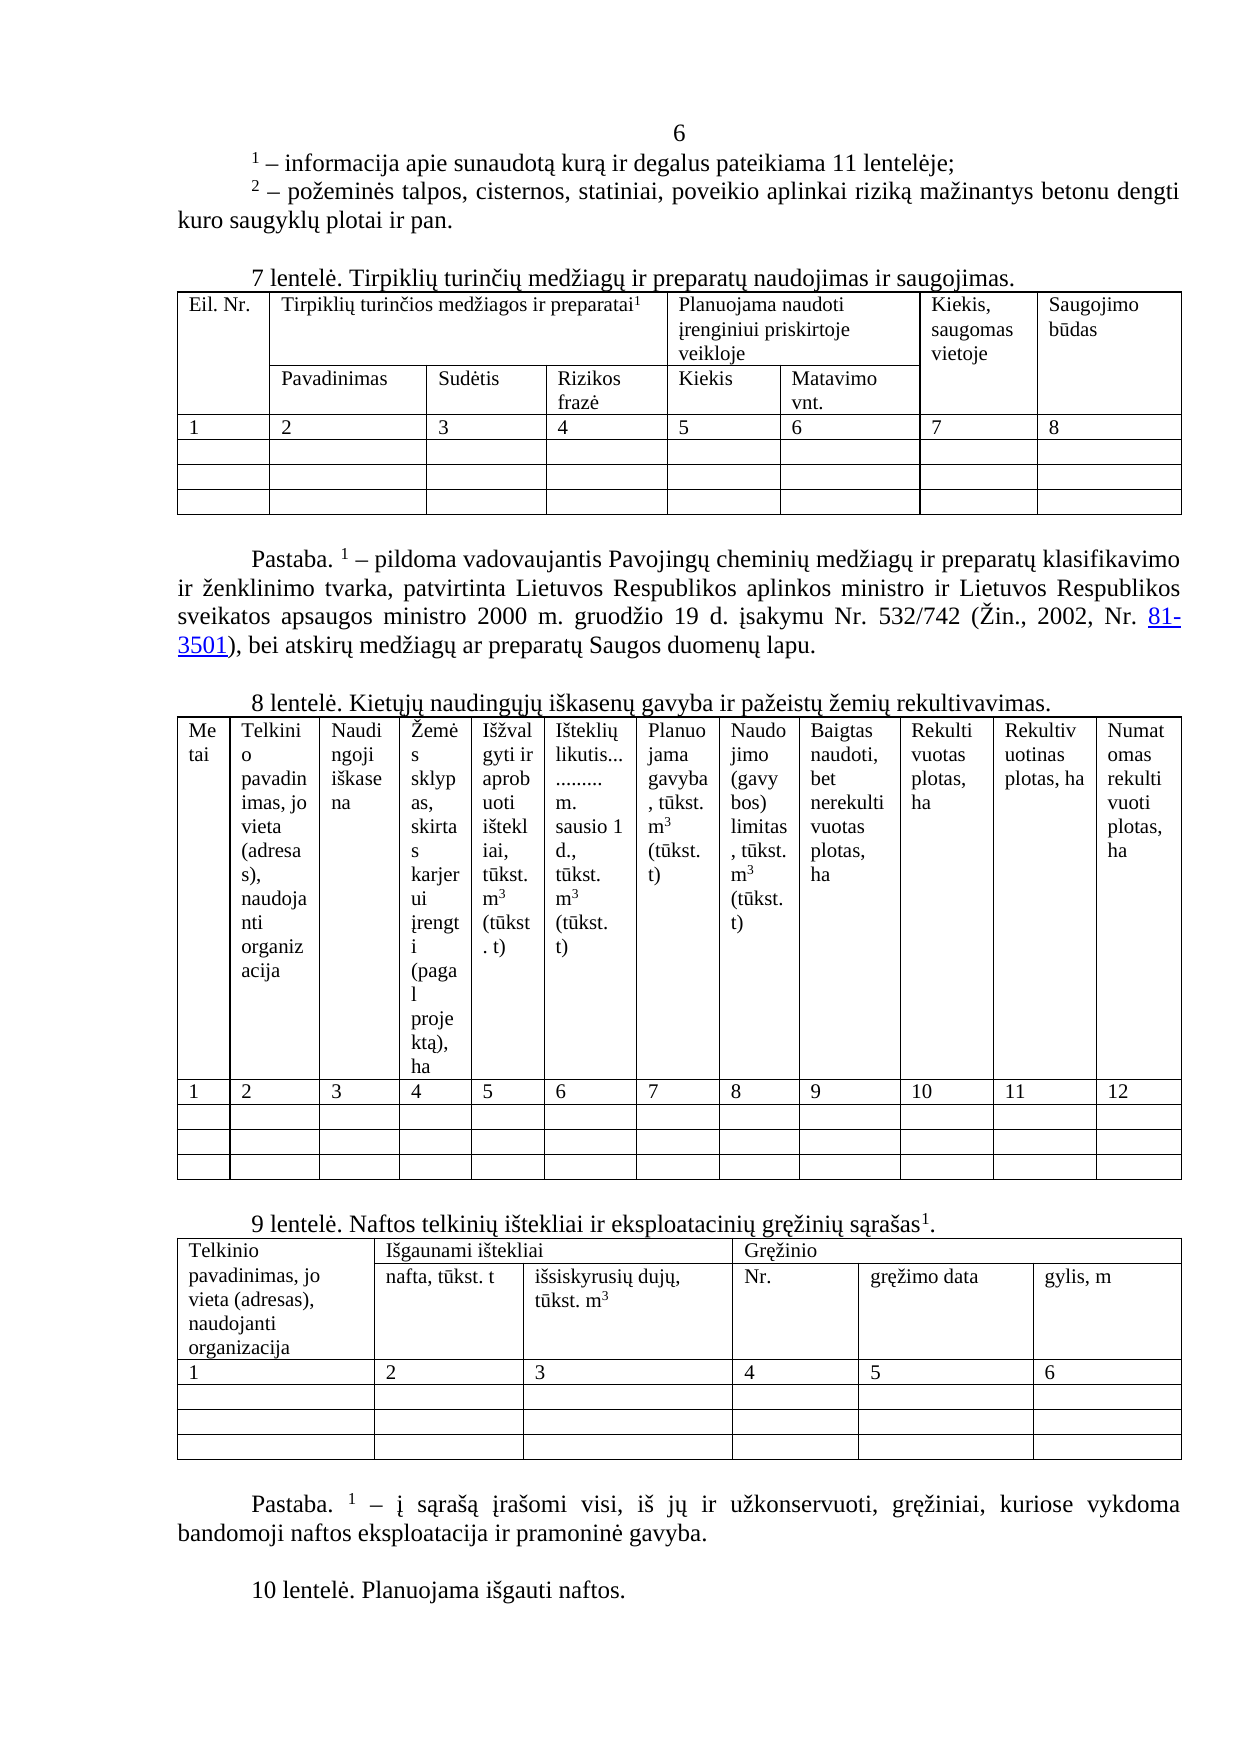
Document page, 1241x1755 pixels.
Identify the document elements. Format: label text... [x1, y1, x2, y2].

table_cell [1097, 1155, 1181, 1179]
table_cell [921, 440, 1037, 464]
table_header Telkinio pavadinimas, jo vieta (adresas), naudojanti organizacija [231, 718, 319, 1078]
table_cell 7 [921, 415, 1037, 439]
table_cell [859, 1410, 1033, 1434]
table_cell 1 [178, 1360, 374, 1384]
table_cell [668, 465, 780, 489]
table_header Rekultivuotas plotas, ha [901, 718, 993, 1078]
table_header Naudojimo (gavybos) limitas, tūkst. m3 (tūkst. t) [720, 718, 799, 1078]
table_cell [270, 440, 426, 464]
table_cell [800, 1130, 900, 1154]
table_cell [178, 1385, 374, 1409]
table_cell [375, 1435, 523, 1459]
table_header Kiekis, saugomas vietoje [921, 293, 1037, 414]
table_cell [178, 1410, 374, 1434]
table_cell [545, 1155, 636, 1179]
table_cell 3 [524, 1360, 732, 1384]
table_cell 2 [375, 1360, 523, 1384]
table_cell [547, 440, 667, 464]
table_cell [1038, 490, 1181, 514]
table_header Naudingoji iškasena [320, 718, 399, 1078]
table_cell [733, 1435, 858, 1459]
table_cell [637, 1105, 719, 1129]
table_cell 4 [733, 1360, 858, 1384]
table_cell [859, 1385, 1033, 1409]
table_cell [178, 1105, 229, 1129]
table_cell 6 [1034, 1360, 1181, 1384]
table_cell Nr. [733, 1264, 858, 1359]
table_header Išžvalgyti ir aprobuoti ištekliai, tūkst. m3 (tūkst. t) [472, 718, 544, 1078]
table_cell 12 [1097, 1080, 1181, 1103]
table_cell [1038, 465, 1181, 489]
table_header Žemės sklypas, skirtas karjerui įrengti (pagal projektą), ha [400, 718, 471, 1078]
text 10 lentelė. Planuojama išgauti naftos. [177, 1575, 1181, 1604]
table_cell [781, 465, 919, 489]
table_cell [178, 1155, 229, 1179]
table_cell [231, 1105, 319, 1129]
table_cell 7 [637, 1080, 719, 1103]
table_cell [800, 1155, 900, 1179]
table_cell [270, 490, 426, 514]
table_header Numatomas rekultivuoti plotas, ha [1097, 718, 1181, 1078]
table_cell [400, 1130, 471, 1154]
table_cell [427, 490, 546, 514]
table_cell [472, 1155, 544, 1179]
table_cell [733, 1410, 858, 1434]
table_cell [1034, 1410, 1181, 1434]
text Pastaba. 1 – į sąrašą įrašomi visi, iš jų ir užkonservuoti, gręžiniai, kuriose vykdoma bandomoji naftos eksploatacija ir pramoninė gavyba. [177, 1489, 1181, 1546]
table_cell 2 [270, 415, 426, 439]
table_cell 9 [800, 1080, 900, 1103]
table_cell 1 [178, 415, 269, 439]
table_header Metai [178, 718, 229, 1078]
table_cell 10 [901, 1080, 993, 1103]
table_cell 6 [545, 1080, 636, 1103]
table_cell [781, 440, 919, 464]
table_cell [994, 1155, 1096, 1179]
table_cell 3 [427, 415, 546, 439]
table_cell [178, 465, 269, 489]
table_cell [901, 1105, 993, 1129]
table_cell 6 [781, 415, 919, 439]
table_header Saugojimo būdas [1038, 293, 1181, 414]
table_cell 11 [994, 1080, 1096, 1103]
table_cell [921, 465, 1037, 489]
table_cell [178, 1435, 374, 1459]
table_cell [637, 1130, 719, 1154]
text 2 – požeminės talpos, cisternos, statiniai, poveikio aplinkai riziką mažinantys betonu dengti kuro saugyklų plotai ir pan. [177, 176, 1181, 234]
table_cell Rizikos frazė [547, 366, 667, 414]
table_cell nafta, tūkst. t [375, 1264, 523, 1359]
table_cell [668, 490, 780, 514]
table_cell [178, 440, 269, 464]
table_header Baigtas naudoti, bet nerekultivuotas plotas, ha [800, 718, 900, 1078]
table_header Išteklių likutis............ m. sausio 1 d., tūkst. m3 (tūkst. t) [545, 718, 636, 1078]
table_cell Matavimo vnt. [781, 366, 919, 414]
table_cell [400, 1155, 471, 1179]
table_cell 5 [472, 1080, 544, 1103]
table_cell [637, 1155, 719, 1179]
table_cell [720, 1155, 799, 1179]
text 1 – informacija apie sunaudotą kurą ir degalus pateikiama 11 lentelėje; [177, 148, 1181, 176]
table_header Gręžinio [733, 1239, 1181, 1262]
table_cell [524, 1410, 732, 1434]
table_cell [547, 465, 667, 489]
table_header Planuojama naudoti įrenginiui priskirtoje veikloje [668, 293, 919, 364]
table_cell [178, 1130, 229, 1154]
text 9 lentelė. Naftos telkinių ištekliai ir eksploatacinių gręžinių sąrašas1. [177, 1209, 1181, 1237]
table_cell [231, 1130, 319, 1154]
table_cell [472, 1105, 544, 1129]
table_cell 5 [859, 1360, 1033, 1384]
table_cell [733, 1385, 858, 1409]
table_cell [800, 1105, 900, 1129]
table_cell [270, 465, 426, 489]
table_cell [994, 1105, 1096, 1129]
text 8 lentelė. Kietųjų naudingųjų iškasenų gavyba ir pažeistų žemių rekultivavimas. [177, 688, 1181, 716]
table_cell 3 [320, 1080, 399, 1103]
table_cell [320, 1155, 399, 1179]
table_cell [994, 1130, 1096, 1154]
table_header Tirpiklių turinčios medžiagos ir preparatai1 [270, 293, 667, 364]
table_cell [1097, 1130, 1181, 1154]
table_cell Sudėtis [427, 366, 546, 414]
table_header Eil. Nr. [178, 293, 269, 414]
table_cell [524, 1435, 732, 1459]
table_cell [781, 490, 919, 514]
table_cell [921, 490, 1037, 514]
table_cell [375, 1385, 523, 1409]
table_cell [400, 1105, 471, 1129]
table_cell [375, 1410, 523, 1434]
table_cell [472, 1130, 544, 1154]
table_cell 1 [178, 1080, 229, 1103]
table_cell [1034, 1435, 1181, 1459]
table_cell [859, 1435, 1033, 1459]
table_cell [901, 1155, 993, 1179]
table_cell Pavadinimas [270, 366, 426, 414]
table_cell 4 [400, 1080, 471, 1103]
table_cell [231, 1155, 319, 1179]
table_cell [547, 490, 667, 514]
table_cell [320, 1105, 399, 1129]
table_header Išgaunami ištekliai [375, 1239, 732, 1262]
table_cell [1038, 440, 1181, 464]
table_cell 2 [231, 1080, 319, 1103]
table_cell [720, 1105, 799, 1129]
table_header Rekultivuotinas plotas, ha [994, 718, 1096, 1078]
table_cell 8 [1038, 415, 1181, 439]
table_cell [668, 440, 780, 464]
text Pastaba. 1 – pildoma vadovaujantis Pavojingų cheminių medžiagų ir preparatų klasifikavimo ir ženklinimo tvarka, patvirtinta Lietuvos Respublikos aplinkos ministro ir Lietuvos Respublikos sveikatos apsaugos ministro 2000 m. gruodžio 19 d. įsakymu Nr. 532/742 (Žin., 2002, Nr. 81-3501), bei atskirų medžiagų ar preparatų Saugos duomenų lapu. [177, 544, 1181, 659]
table_cell išsiskyrusių dujų, tūkst. m3 [524, 1264, 732, 1359]
table_cell [427, 465, 546, 489]
table_cell 4 [547, 415, 667, 439]
table_header Telkinio pavadinimas, jo vieta (adresas), naudojanti organizacija [178, 1239, 374, 1359]
table_cell [320, 1130, 399, 1154]
table_cell [427, 440, 546, 464]
table_cell Kiekis [668, 366, 780, 414]
table_cell [545, 1130, 636, 1154]
table_cell [1034, 1385, 1181, 1409]
table_cell [901, 1130, 993, 1154]
table_cell gylis, m [1034, 1264, 1181, 1359]
table_cell [524, 1385, 732, 1409]
table_cell [545, 1105, 636, 1129]
table_cell gręžimo data [859, 1264, 1033, 1359]
table_header Planuojama gavyba, tūkst. m3 (tūkst. t) [637, 718, 719, 1078]
table_cell [720, 1130, 799, 1154]
table_cell [178, 490, 269, 514]
table_cell [1097, 1105, 1181, 1129]
table_cell 5 [668, 415, 780, 439]
table_cell 8 [720, 1080, 799, 1103]
text 7 lentelė. Tirpiklių turinčių medžiagų ir preparatų naudojimas ir saugojimas. [177, 263, 1181, 291]
